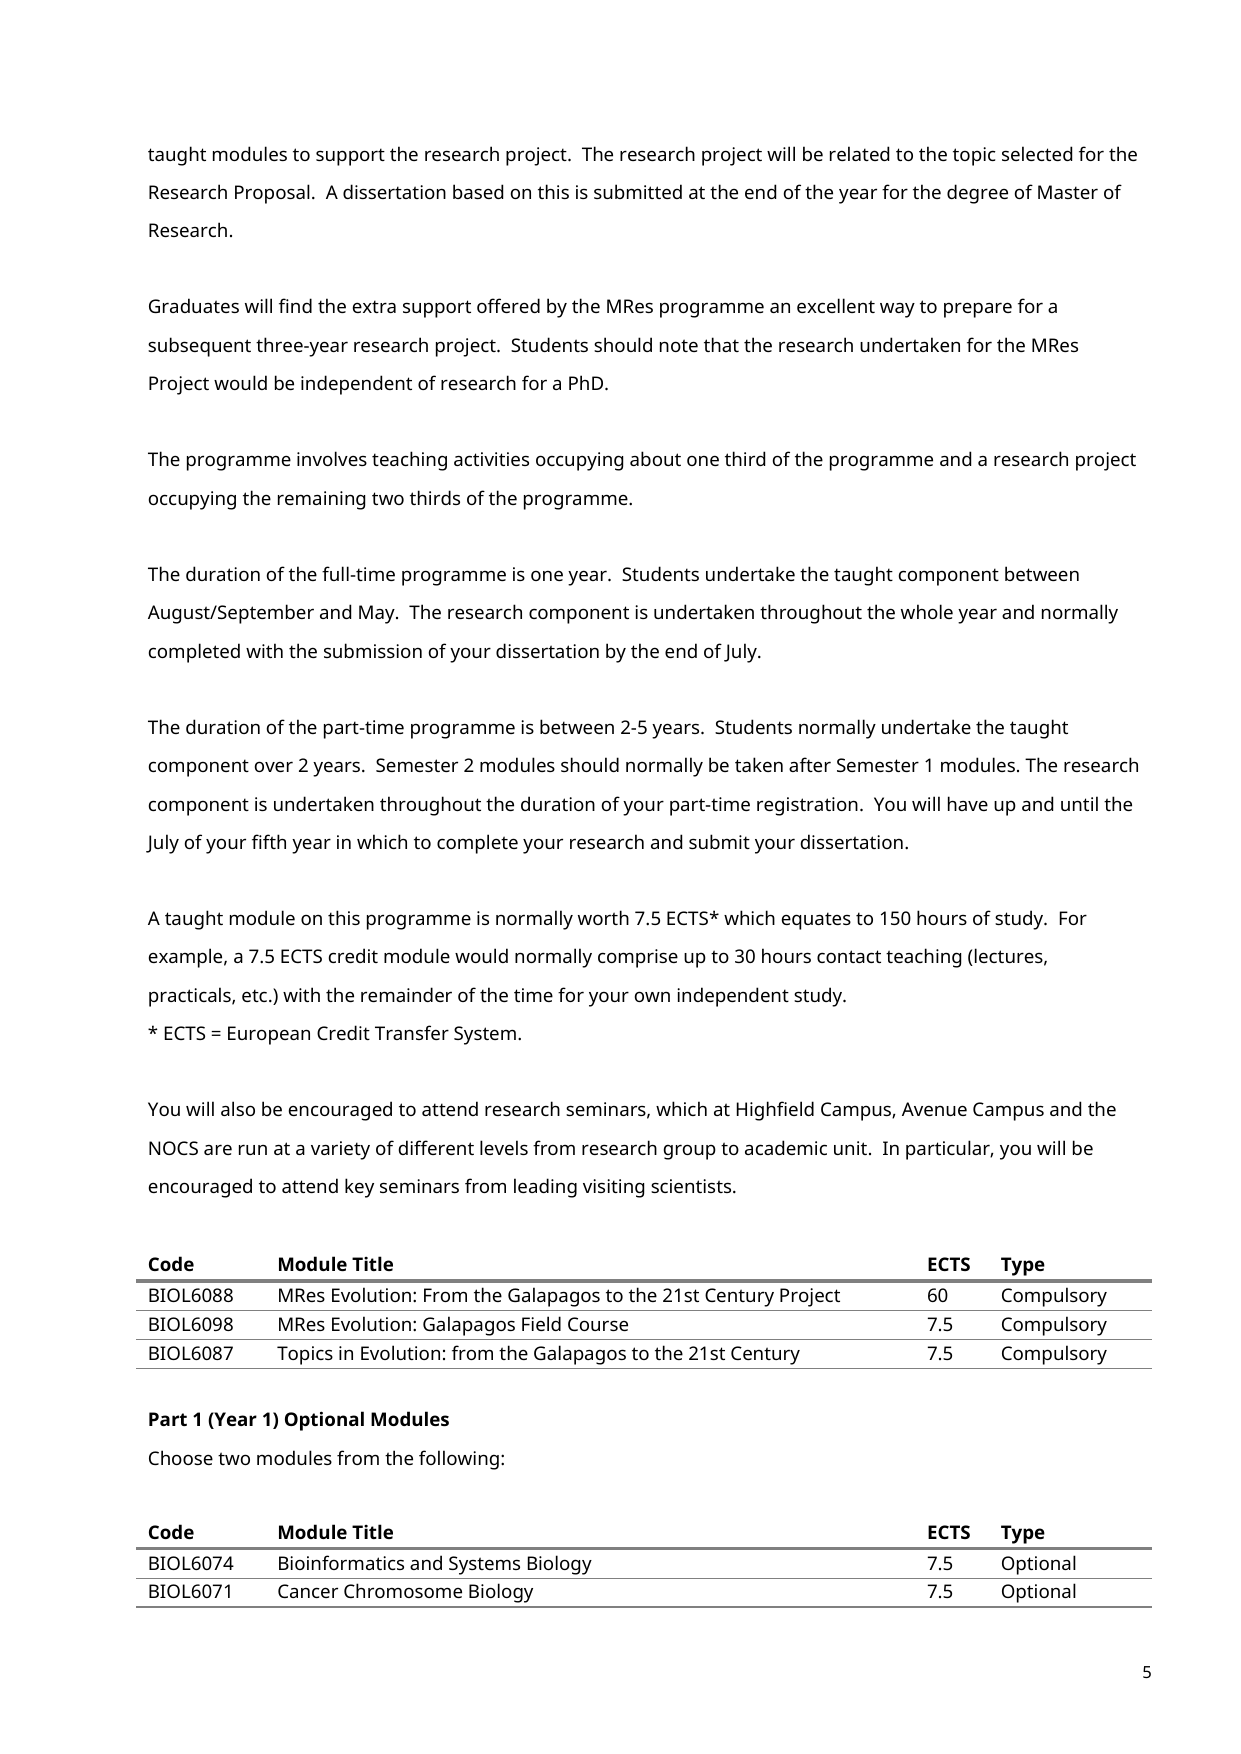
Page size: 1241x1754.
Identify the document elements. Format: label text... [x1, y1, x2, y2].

table_cell BIOL6098 [136, 1311, 266, 1339]
table_cell Cancer Chromosome Biology [266, 1579, 916, 1606]
table_cell Optional [989, 1579, 1152, 1606]
table_cell Optional [989, 1550, 1152, 1578]
table_cell MRes Evolution: From the Galapagos to the 21st Century Project [266, 1283, 916, 1310]
table_cell ECTS [916, 1252, 989, 1279]
table_cell 7.5 [916, 1550, 989, 1578]
table_cell Module Title [266, 1519, 916, 1547]
table_cell Code [136, 1252, 266, 1279]
table_cell BIOL6071 [136, 1579, 266, 1606]
table_cell 7.5 [916, 1311, 989, 1339]
table_cell Bioinformatics and Systems Biology [266, 1550, 916, 1578]
table_cell 60 [916, 1283, 989, 1310]
table_cell Topics in Evolution: from the Galapagos to the 21st Century [266, 1340, 916, 1367]
table_cell BIOL6087 [136, 1340, 266, 1367]
table_cell 7.5 [916, 1340, 989, 1367]
table_cell Type [989, 1519, 1152, 1547]
table_cell Compulsory [989, 1283, 1152, 1310]
table_cell 7.5 [916, 1579, 989, 1606]
table_cell BIOL6088 [136, 1283, 266, 1310]
table_cell Module Title [266, 1252, 916, 1279]
table_cell Compulsory [989, 1340, 1152, 1367]
table_cell MRes Evolution: Galapagos Field Course [266, 1311, 916, 1339]
table_cell Compulsory [989, 1311, 1152, 1339]
table_cell Part 1 (Year 1) Optional Modules Choose two modules from the following: [136, 1369, 1152, 1519]
table_cell BIOL6074 [136, 1550, 266, 1578]
table_cell Type [989, 1252, 1152, 1279]
table_cell ECTS [916, 1519, 989, 1547]
table_header taught modules to support the research project. The research project will be related to the topic selected for the Research Proposal. A dissertation based on this is submitted at the end of the year for the degree of Master of Research. Graduates will find the extra support offered by the MRes programme an excellent way to prepare for a subsequent three-year research project. Students should note that the research undertaken for the MRes Project would be independent of research for a PhD. The programme involves teaching activities occupying about one third of the programme and a research project occupying the remaining two thirds of the programme. The duration of the full-time programme is one year. Students undertake the taught component between August/September and May. The research component is undertaken throughout the whole year and normally completed with the submission of your dissertation by the end of July. The duration of the part-time programme is between 2-5 years. Students normally undertake the taught component over 2 years. Semester 2 modules should normally be taken after Semester 1 modules. The research component is undertaken throughout the duration of your part-time registration. You will have up and until the July of your fifth year in which to complete your research and submit your dissertation. A taught module on this programme is normally worth 7.5 ECTS* which equates to 150 hours of study. For example, a 7.5 ECTS credit module would normally comprise up to 30 hours contact teaching (lectures, practicals, etc.) with the remainder of the time for your own independent study. * ECTS = European Credit Transfer System. You will also be encouraged to attend research seminars, which at Highfield Campus, Avenue Campus and the NOCS are run at a variety of different levels from research group to academic unit. In particular, you will be encouraged to attend key seminars from leading visiting scientists. [136, 141, 1152, 1252]
table_cell Code [136, 1519, 266, 1547]
